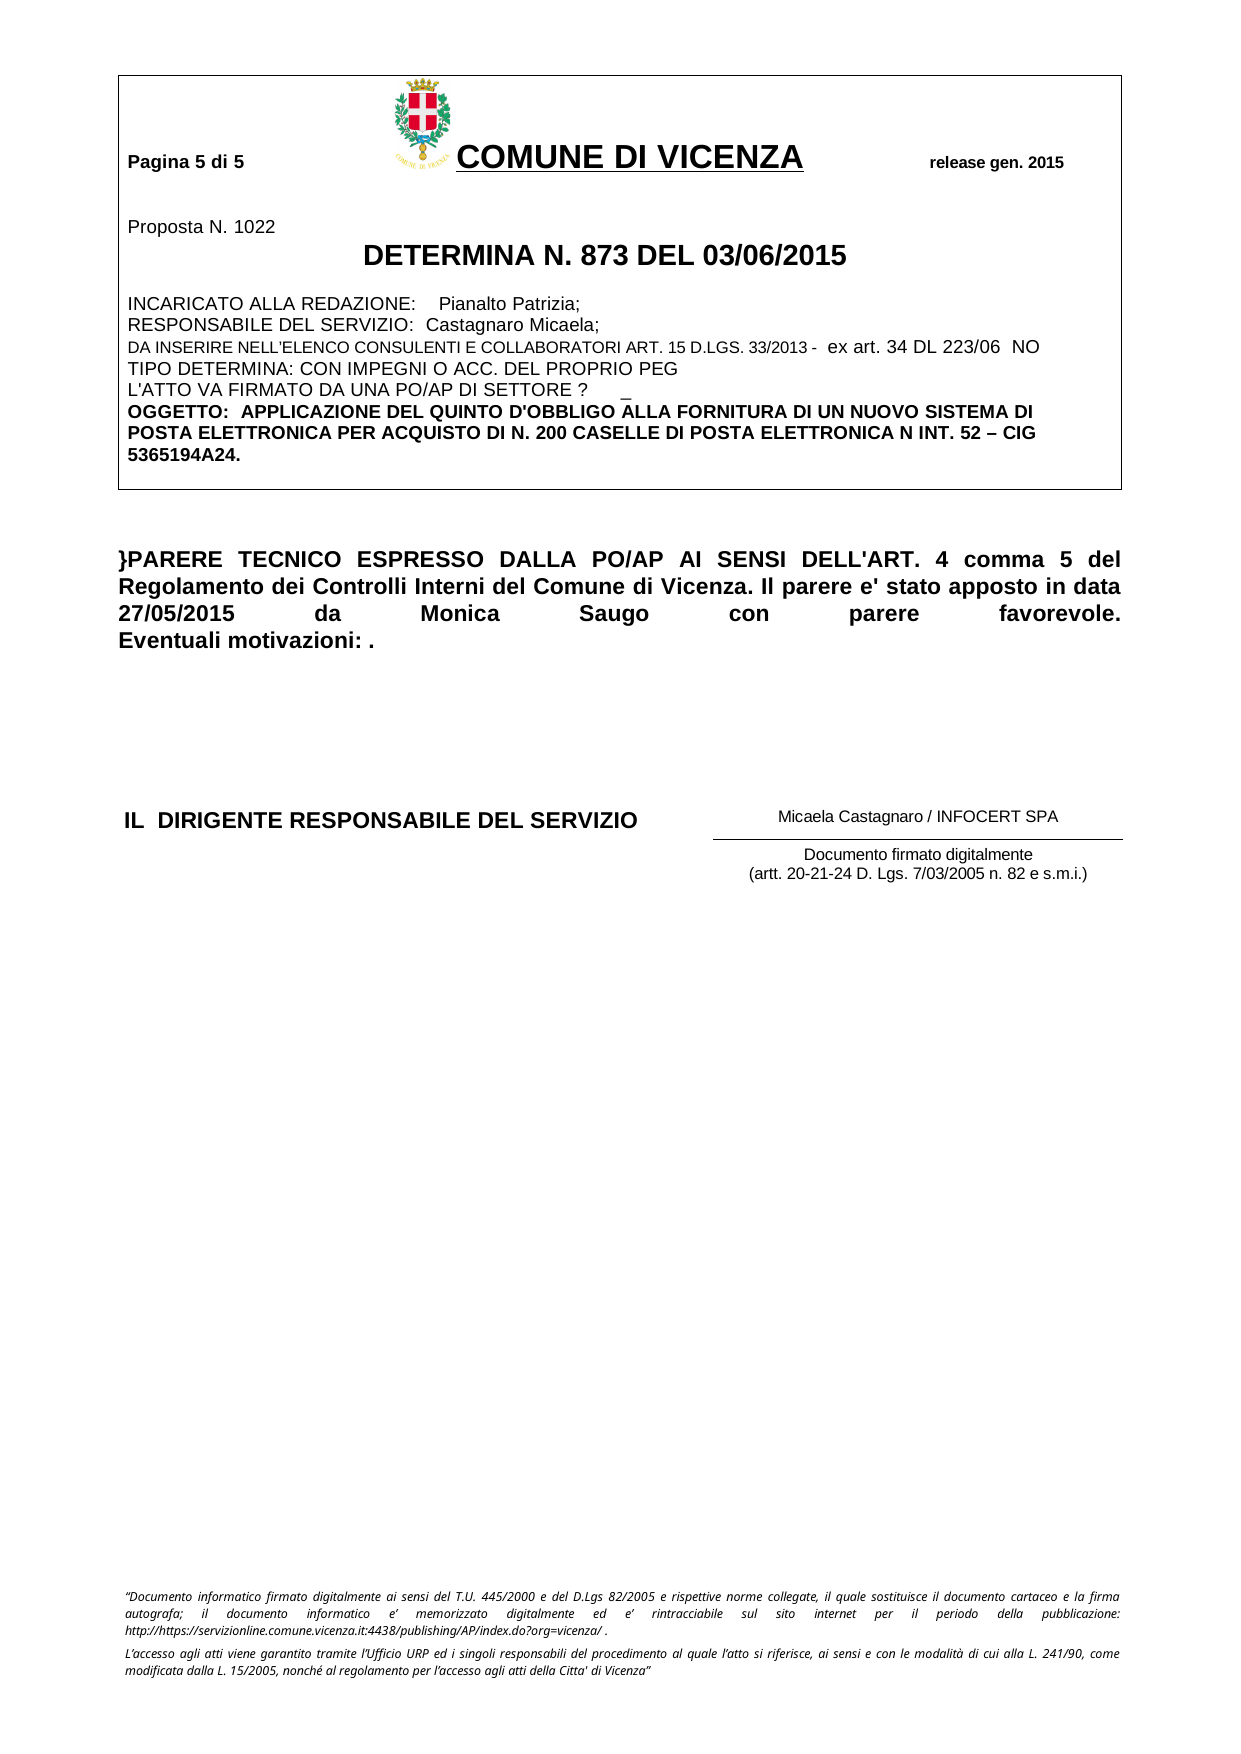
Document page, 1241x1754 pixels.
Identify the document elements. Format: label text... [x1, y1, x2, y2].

text }PARERE TECNICO ESPRESSO DALLA PO/AP AI SENSI DELL'ART. 4 comma 5 del Regolamento dei Controlli Interni del Comune di Vicenza. Il parere e' stato apposto in data 27/05/2015 da Monica Saugo con parere favorevole. Eventuali motivazioni: . [118, 546, 1122, 654]
table_cell Micaela Castagnaro / INFOCERT SPA [713, 801, 1123, 839]
table_header [713, 654, 1123, 801]
table_header [118, 654, 713, 801]
table_cell Documento firmato digitalmente (artt. 20-21-24 D. Lgs. 7/03/2005 n. 82 e s.m.i.) [713, 840, 1123, 889]
picture [394, 78, 451, 169]
table_cell IL DIRIGENTE RESPONSABILE DEL SERVIZIO [118, 801, 713, 839]
table_cell [118, 839, 713, 889]
